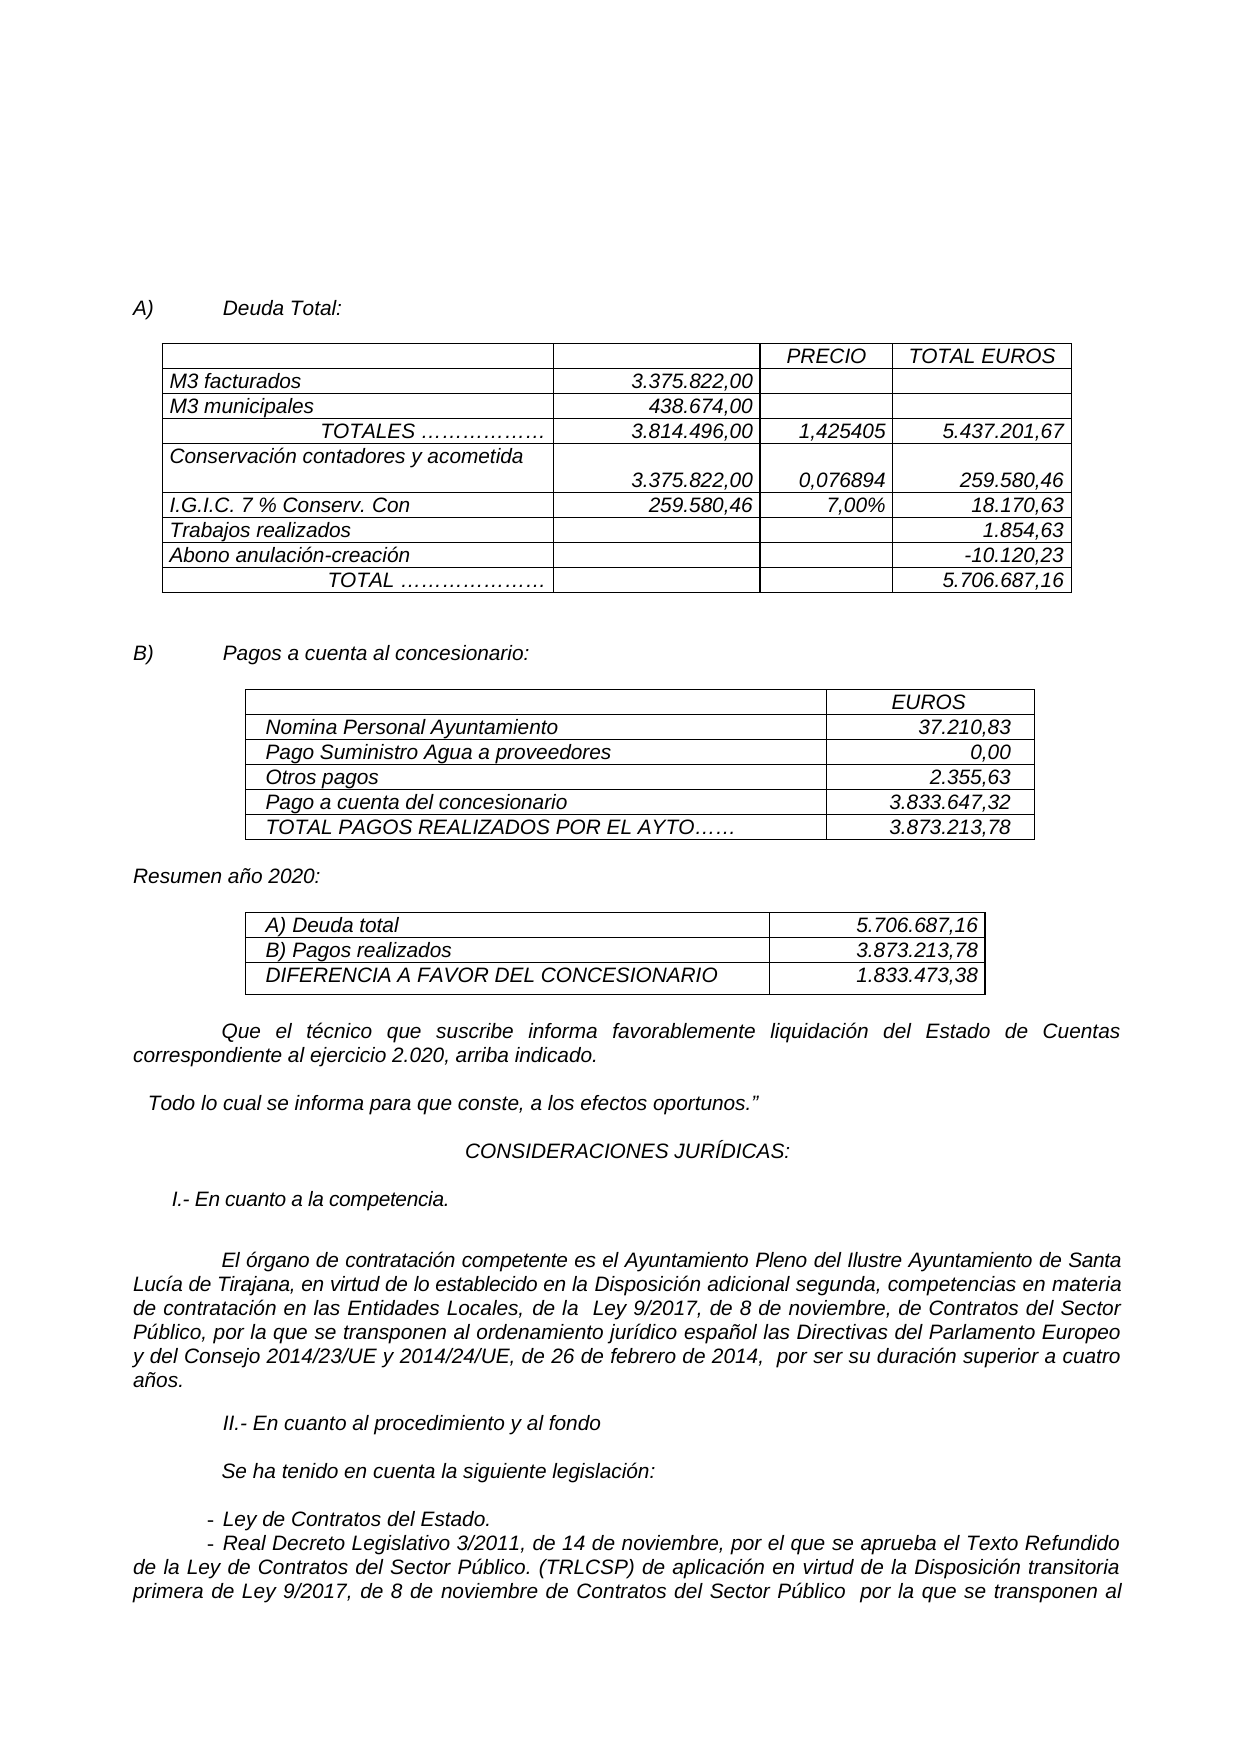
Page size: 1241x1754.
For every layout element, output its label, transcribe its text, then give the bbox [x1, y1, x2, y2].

table_cell [761, 369, 892, 393]
table_cell TOTAL ………………… [163, 568, 553, 592]
table_cell 259.580,46 [554, 493, 759, 517]
table_cell DIFERENCIA A FAVOR DEL CONCESIONARIO [246, 963, 769, 994]
table_cell [893, 394, 1071, 418]
text II.- En cuanto al procedimiento y al fondo [133, 1411, 1122, 1434]
table_cell Nomina Personal Ayuntamiento [246, 715, 826, 739]
list Real Decreto Legislativo 3/2011, de 14 de noviembre, por el que se aprueba el Texto Refundido de la Ley de Contratos del Sector Público. (TRLCSP) de aplicación en virtud de la Disposición transitoria primera de Ley 9/2017, de 8 de noviembre de Contratos del Sector Público por la que se transponen al [133, 1531, 1122, 1603]
table_cell [554, 568, 759, 592]
list Ley de Contratos del Estado. [133, 1506, 1122, 1531]
table_cell Abono anulación-creación [163, 543, 553, 567]
table_cell Conservación contadores y acometida [163, 444, 553, 492]
table_cell 3.375.822,00 [554, 369, 759, 393]
list Deuda Total: [133, 295, 1122, 319]
table_cell [893, 369, 1071, 393]
text Se ha tenido en cuenta la siguiente legislación: [133, 1458, 1122, 1482]
table_cell Pago a cuenta del concesionario [246, 790, 826, 814]
table_header EUROS [827, 690, 1034, 714]
text CONSIDERACIONES JURÍDICAS: [133, 1139, 1122, 1163]
table_cell 1.854,63 [893, 518, 1071, 542]
table_header TOTAL EUROS [893, 344, 1071, 368]
table_header PRECIO [761, 344, 892, 368]
table_cell 1,425405 [761, 419, 892, 443]
table_cell [761, 518, 892, 542]
table_cell B) Pagos realizados [246, 938, 769, 962]
table_cell 2.355,63 [827, 765, 1034, 789]
text Que el técnico que suscribe informa favorablemente liquidación del Estado de Cuentas correspondiente al ejercicio 2.020, arriba indicado. [133, 1019, 1122, 1067]
table_cell [761, 543, 892, 567]
table_cell 5.706.687,16 [893, 568, 1071, 592]
table_cell Trabajos realizados [163, 518, 553, 542]
table_cell 37.210,83 [827, 715, 1034, 739]
table_cell [554, 543, 759, 567]
table_cell 5.437.201,67 [893, 419, 1071, 443]
table_header [163, 344, 553, 368]
table_cell Otros pagos [246, 765, 826, 789]
table_cell 18.170,63 [893, 493, 1071, 517]
table_cell 3.873.213,78 [827, 815, 1034, 839]
table_header [246, 690, 826, 714]
table_cell [761, 568, 892, 592]
subtitle Todo lo cual se informa para que conste, a los efectos oportunos.” [133, 1091, 1122, 1115]
table_cell TOTALES ……………… [163, 419, 553, 443]
table_cell 259.580,46 [893, 444, 1071, 492]
table_cell -10.120,23 [893, 543, 1071, 567]
table_cell [761, 394, 892, 418]
text El órgano de contratación competente es el Ayuntamiento Pleno del Ilustre Ayuntamiento de Santa Lucía de Tirajana, en virtud de lo establecido en la Disposición adicional segunda, competencias en materia de contratación en las Entidades Locales, de la Ley 9/2017, de 8 de noviembre, de Contratos del Sector Público, por la que se transponen al ordenamiento jurídico español las Directivas del Parlamento Europeo y del Consejo 2014/23/UE y 2014/24/UE, de 26 de febrero de 2014, por ser su duración superior a cuatro años. [133, 1248, 1122, 1392]
table_cell 438.674,00 [554, 394, 759, 418]
table_cell [554, 518, 759, 542]
list Pagos a cuenta al concesionario: [133, 641, 1122, 665]
table_cell Pago Suministro Agua a proveedores [246, 740, 826, 764]
text I.- En cuanto a la competencia. [133, 1187, 1122, 1211]
table_header 5.706.687,16 [770, 913, 984, 937]
table_cell M3 municipales [163, 394, 553, 418]
table_header A) Deuda total [246, 913, 769, 937]
table_cell 3.833.647,32 [827, 790, 1034, 814]
table_cell 3.814.496,00 [554, 419, 759, 443]
table_cell 0,00 [827, 740, 1034, 764]
table_header [554, 344, 759, 368]
table_cell 1.833.473,38 [770, 963, 984, 994]
text Resumen año 2020: [133, 864, 1122, 888]
table_cell M3 facturados [163, 369, 553, 393]
table_cell TOTAL PAGOS REALIZADOS POR EL AYTO…… [246, 815, 826, 839]
table_cell 0,076894 [761, 444, 892, 492]
table_cell 7,00% [761, 493, 892, 517]
table_cell 3.873.213,78 [770, 938, 984, 962]
table_cell I.G.I.C. 7 % Conserv. Con [163, 493, 553, 517]
table_cell 3.375.822,00 [554, 444, 759, 492]
